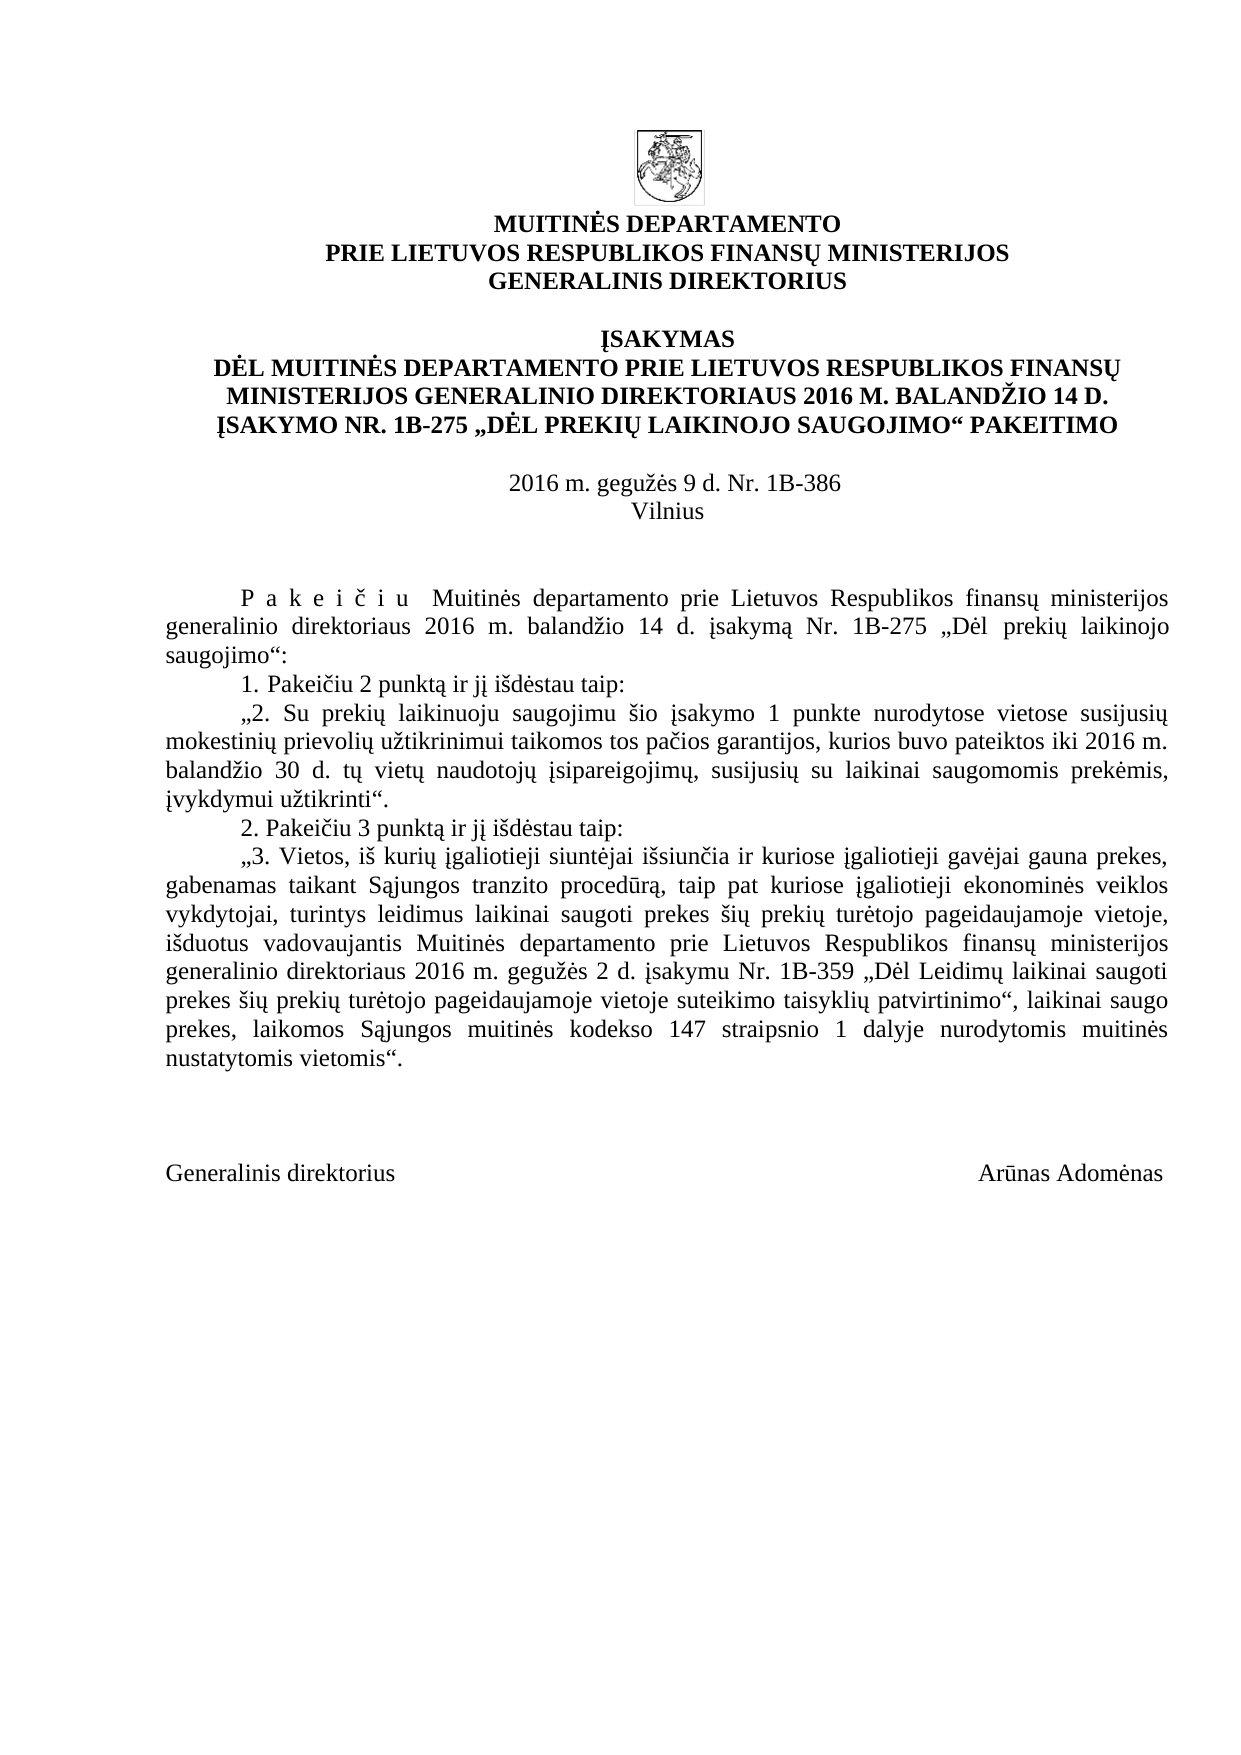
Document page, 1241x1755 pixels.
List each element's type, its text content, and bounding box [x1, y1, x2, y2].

text 2. Pakeičiu 3 punktą ir jį išdėstau taip: [240, 813, 1169, 841]
text MUITINĖS DEPARTAMENTO [165, 209, 1169, 238]
text „3. Vietos, iš kurių įgaliotieji siuntėjai išsiunčia ir kuriose įgaliotieji gavėjai gauna prekes, gabenamas taikant Sąjungos tranzito procedūrą, taip pat kuriose įgaliotieji ekonominės veiklos vykdytojai, turintys leidimus laikinai saugoti prekes šių prekių turėtojo pageidaujamoje vietoje, išduotus vadovaujantis Muitinės departamento prie Lietuvos Respublikos finansų ministerijos generalinio direktoriaus 2016 m. gegužės 2 d. įsakymu Nr. 1B-359 „Dėl Leidimų laikinai saugoti prekes šių prekių turėtojo pageidaujamoje vietoje suteikimo taisyklių patvirtinimo“, laikinai saugo prekes, laikomos Sąjungos muitinės kodekso 147 straipsnio 1 dalyje nurodytomis muitinės nustatytomis vietomis“. [165, 841, 1169, 1071]
text PRIE LIETUVOS RESPUBLIKOS FINANSŲ MINISTERIJOS [165, 238, 1169, 266]
text 2016 m. gegužės 9 d. Nr. 1B-386 [180, 468, 1169, 496]
text P a k e i č i u Muitinės departamento prie Lietuvos Respublikos finansų ministerijos generalinio direktoriaus 2016 m. balandžio 14 d. įsakymą Nr. 1B-275 „Dėl prekių laikinojo saugojimo“: [165, 583, 1169, 669]
text „2. Su prekių laikinuoju saugojimu šio įsakymo 1 punkte nurodytose vietose susijusių mokestinių prievolių užtikrinimui taikomos tos pačios garantijos, kurios buvo pateiktos iki 2016 m. balandžio 30 d. tų vietų naudotojų įsipareigojimų, susijusių su laikinai saugomomis prekėmis, įvykdymui užtikrinti“. [165, 698, 1169, 813]
text Generalinis direktorius Arūnas Adomėnas [165, 1158, 1169, 1186]
text DĖL MUITINĖS DEPARTAMENTO PRIE LIETUVOS RESPUBLIKOS FINANSŲ MINISTERIJOS GENERALINIO DIREKTORIAUS 2016 M. BALANDŽIO 14 D. ĮSAKYMO NR. 1B-275 „DĖL PREKIŲ LAIKINOJO SAUGOJIMO“ PAKEITIMO [165, 353, 1169, 439]
text 1. Pakeičiu 2 punktą ir jį išdėstau taip: [240, 669, 1169, 698]
text Vilnius [165, 496, 1169, 525]
text ĮSAKYMAS [165, 324, 1169, 353]
text GENERALINIS DIREKTORIUS [165, 266, 1169, 295]
